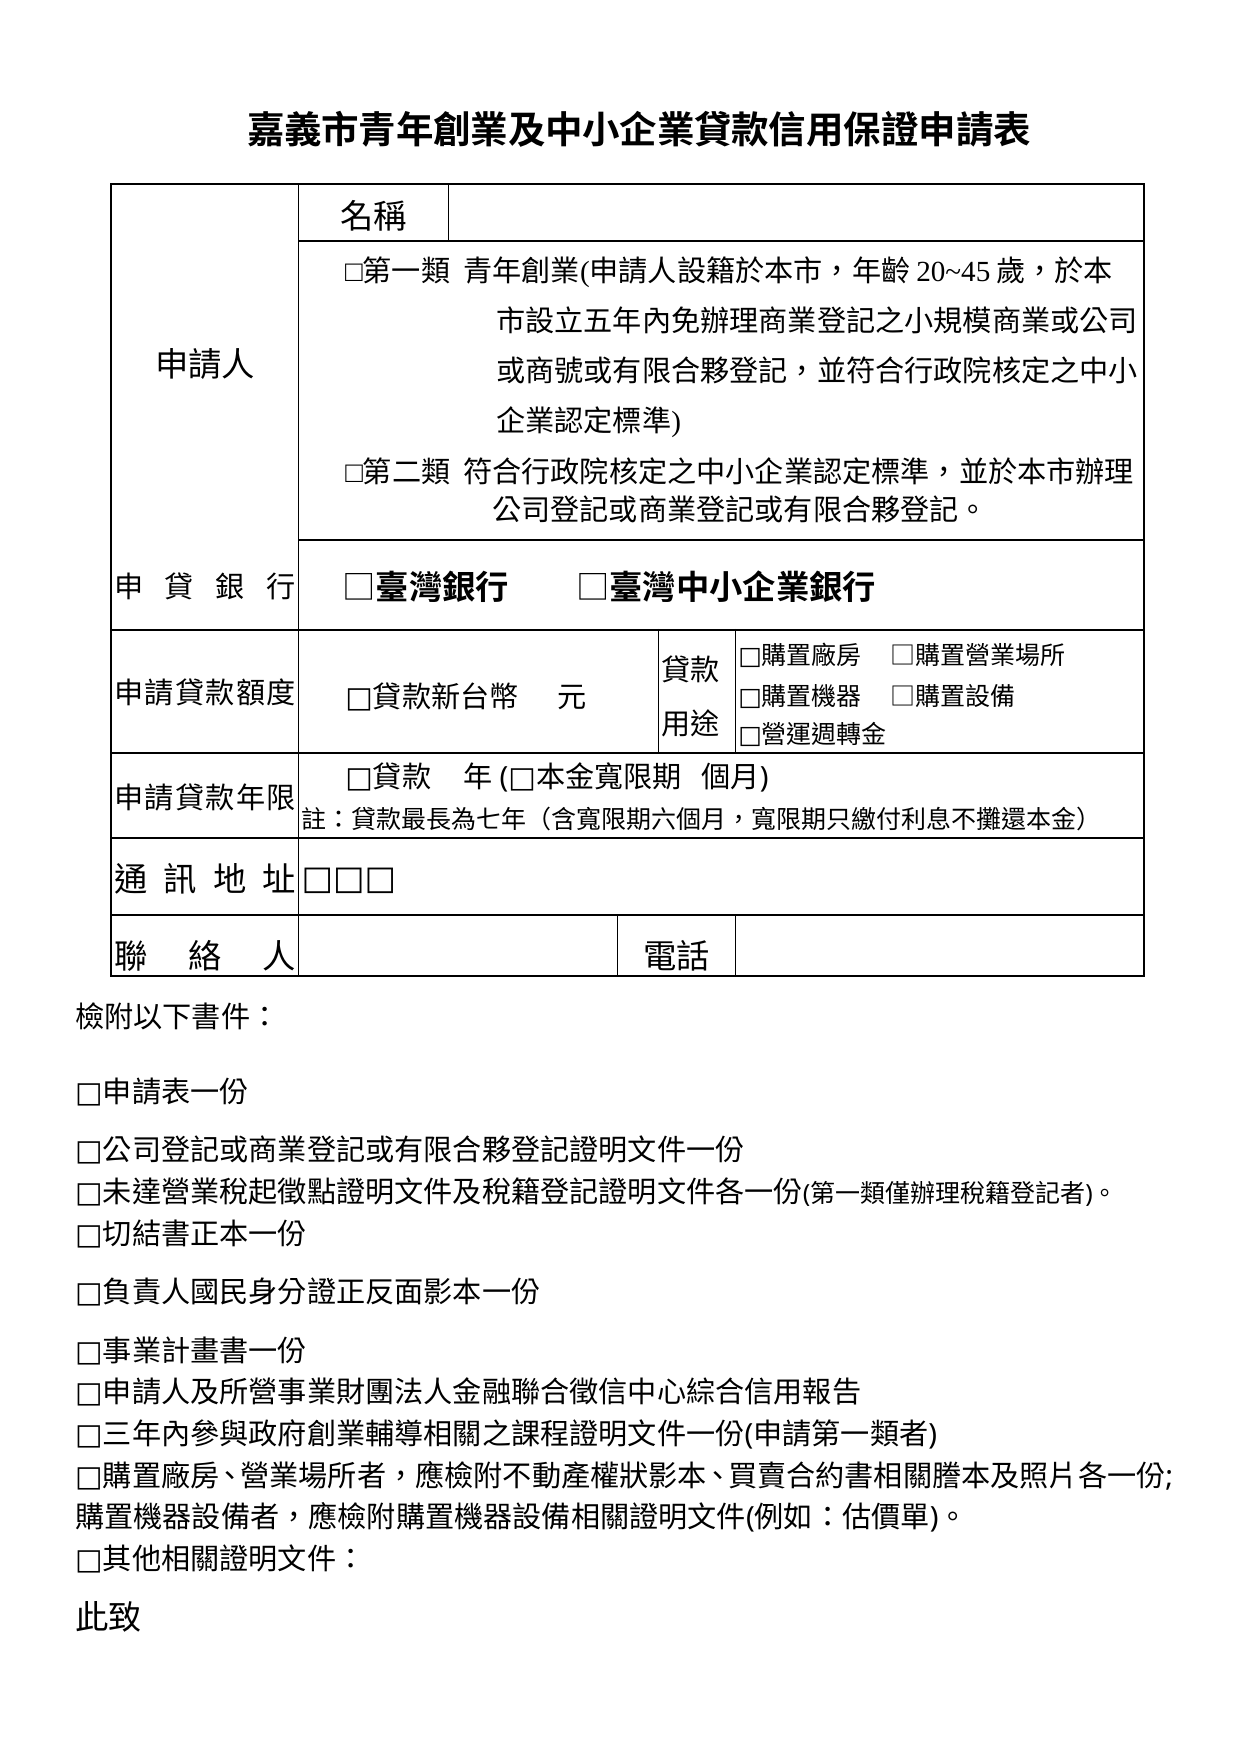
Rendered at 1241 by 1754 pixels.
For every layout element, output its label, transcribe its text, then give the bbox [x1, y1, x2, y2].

table_cell 聯絡人 [112, 916, 298, 975]
text □切結書正本一份 [75, 1211, 1165, 1253]
table_header 申請人 [112, 185, 298, 539]
text □申請人及所營事業財團法人金融聯合徵信中心綜合信用報告 [75, 1369, 1165, 1411]
text □事業計畫書一份 [75, 1328, 1165, 1369]
table_cell 電話 [618, 916, 735, 975]
table_cell □貸款新台幣 元 [299, 631, 658, 752]
table_cell 申請貸款額度 [112, 631, 298, 752]
text □其他相關證明文件： [75, 1536, 1165, 1578]
text □公司登記或商業登記或有限合夥登記證明文件一份 [75, 1127, 1165, 1168]
table_header [449, 185, 1143, 239]
text □三年內參與政府創業輔導相關之課程證明文件一份(申請第一類者) [75, 1411, 1165, 1453]
table_cell □購置廠房 □購置營業場所 □購置機器 □購置設備 □營運週轉金 [736, 631, 1143, 752]
table_cell □臺灣銀行 □臺灣中小企業銀行 [299, 541, 1143, 629]
table_cell □第一類 青年創業(申請人設籍於本市，年齡20~45歲，於本市設立五年內免辦理商業登記之小規模商業或公司或商號或有限合夥登記，並符合行政院核定之中小企業認定標準) □第二類 符合行政院核定之中小企業認定標準，並於本市辦理公司登記或商業登記或有限合夥登記。 [299, 242, 1143, 539]
text □申請表一份 [75, 1052, 1165, 1127]
text 嘉義市青年創業及中小企業貸款信用保證申請表 [112, 89, 1165, 164]
subtitle □負責人國民身分證正反面影本一份 [75, 1253, 1165, 1328]
text 此致 [75, 1578, 1165, 1653]
table_cell 申請貸款年限 [112, 754, 298, 837]
table_cell [736, 916, 1143, 975]
table_header 名稱 [299, 185, 448, 239]
table_cell 貸款用途 [659, 631, 735, 752]
table_cell [299, 916, 617, 975]
text 檢附以下書件： [75, 977, 1165, 1052]
table_cell □□□ [299, 839, 1143, 914]
table_cell □貸款 年 (□本金寬限期 個月) 註：貸款最長為七年（含寬限期六個月，寬限期只繳付利息不攤還本金） [299, 754, 1143, 837]
table_cell 通訊地址 [112, 839, 298, 914]
table_cell 申貸銀行 [112, 539, 298, 629]
text □未達營業稅起徵點證明文件及稅籍登記證明文件各一份(第一類僅辦理稅籍登記者)。 [75, 1168, 1165, 1211]
text □購置廠房、營業場所者，應檢附不動產權狀影本、買賣合約書相關謄本及照片各一份;購置機器設備者，應檢附購置機器設備相關證明文件(例如：估價單)。 [75, 1453, 1165, 1536]
